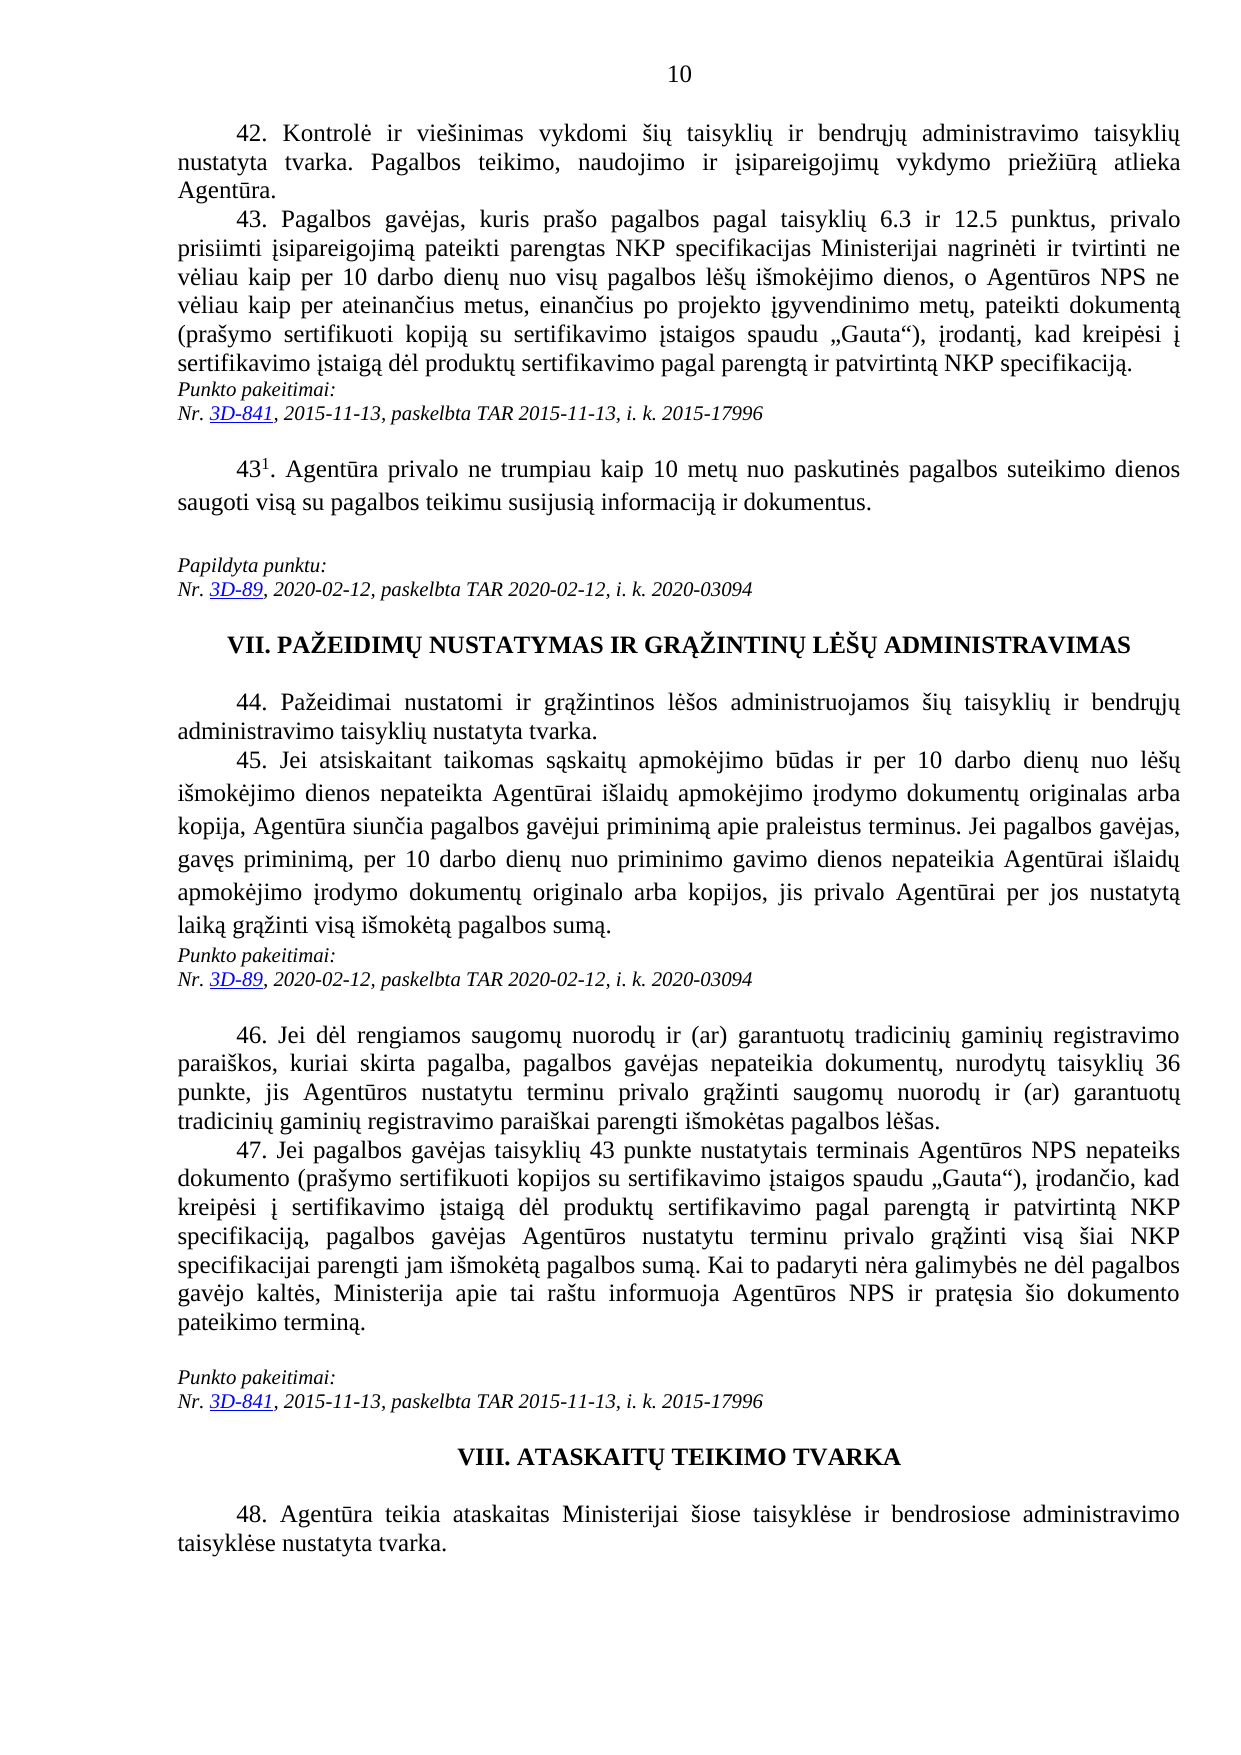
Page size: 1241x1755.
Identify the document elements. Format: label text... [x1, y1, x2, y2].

text 47. Jei pagalbos gavėjas taisyklių 43 punkte nustatytais terminais Agentūros NPS nepateiks dokumento (prašymo sertifikuoti kopijos su sertifikavimo įstaigos spaudu „Gauta“), įrodančio, kad kreipėsi į sertifikavimo įstaigą dėl produktų sertifikavimo pagal parengtą ir patvirtintą NKP specifikaciją, pagalbos gavėjas Agentūros nustatytu terminu privalo grąžinti visą šiai NKP specifikacijai parengti jam išmokėtą pagalbos sumą. Kai to padaryti nėra galimybės ne dėl pagalbos gavėjo kaltės, Ministerija apie tai raštu informuoja Agentūros NPS ir pratęsia šio dokumento pateikimo terminą. [177, 1135, 1181, 1336]
text VIII. ATASKAITŲ TEIKIMO TVARKA [177, 1442, 1181, 1470]
text Punkto pakeitimai: [177, 1365, 1181, 1389]
text 44. Pažeidimai nustatomi ir grąžintinos lėšos administruojamos šių taisyklių ir bendrųjų administravimo taisyklių nustatyta tvarka. [177, 687, 1181, 745]
text 46. Jei dėl rengiamos saugomų nuorodų ir (ar) garantuotų tradicinių gaminių registravimo paraiškos, kuriai skirta pagalba, pagalbos gavėjas nepateikia dokumentų, nurodytų taisyklių 36 punkte, jis Agentūros nustatytu terminu privalo grąžinti saugomų nuorodų ir (ar) garantuotų tradicinių gaminių registravimo paraiškai parengti išmokėtas pagalbos lėšas. [177, 1020, 1181, 1135]
text 45. Jei atsiskaitant taikomas sąskaitų apmokėjimo būdas ir per 10 darbo dienų nuo lėšų išmokėjimo dienos nepateikta Agentūrai išlaidų apmokėjimo įrodymo dokumentų originalas arba kopija, Agentūra siunčia pagalbos gavėjui priminimą apie praleistus terminus. Jei pagalbos gavėjas, gavęs priminimą, per 10 darbo dienų nuo priminimo gavimo dienos nepateikia Agentūrai išlaidų apmokėjimo įrodymo dokumentų originalo arba kopijos, jis privalo Agentūrai per jos nustatytą laiką grąžinti visą išmokėtą pagalbos sumą. [177, 745, 1181, 938]
text 431. Agentūra privalo ne trumpiau kaip 10 metų nuo paskutinės pagalbos suteikimo dienos saugoti visą su pagalbos teikimu susijusią informaciją ir dokumentus. [177, 454, 1181, 516]
text 42. Kontrolė ir viešinimas vykdomi šių taisyklių ir bendrųjų administravimo taisyklių nustatyta tvarka. Pagalbos teikimo, naudojimo ir įsipareigojimų vykdymo priežiūrą atlieka Agentūra. [177, 118, 1181, 204]
text Punkto pakeitimai: [177, 377, 1181, 401]
text Punkto pakeitimai: [177, 943, 1181, 967]
text 48. Agentūra teikia ataskaitas Ministerijai šiose taisyklėse ir bendrosiose administravimo taisyklėse nustatyta tvarka. [177, 1499, 1181, 1557]
text Papildyta punktu: [177, 553, 1181, 577]
text VII. PAŽEIDIMŲ NUSTATYMAS IR GRĄŽINTINŲ LĖŠŲ ADMINISTRAVIMAS [177, 630, 1181, 658]
text Nr. 3D-841, 2015-11-13, paskelbta TAR 2015-11-13, i. k. 2015-17996 [177, 1389, 1181, 1413]
text Nr. 3D-841, 2015-11-13, paskelbta TAR 2015-11-13, i. k. 2015-17996 [177, 401, 1181, 425]
text Nr. 3D-89, 2020-02-12, paskelbta TAR 2020-02-12, i. k. 2020-03094 [177, 967, 1181, 991]
text Nr. 3D-89, 2020-02-12, paskelbta TAR 2020-02-12, i. k. 2020-03094 [177, 577, 1181, 601]
text 43. Pagalbos gavėjas, kuris prašo pagalbos pagal taisyklių 6.3 ir 12.5 punktus, privalo prisiimti įsipareigojimą pateikti parengtas NKP specifikacijas Ministerijai nagrinėti ir tvirtinti ne vėliau kaip per 10 darbo dienų nuo visų pagalbos lėšų išmokėjimo dienos, o Agentūros NPS ne vėliau kaip per ateinančius metus, einančius po projekto įgyvendinimo metų, pateikti dokumentą (prašymo sertifikuoti kopiją su sertifikavimo įstaigos spaudu „Gauta“), įrodantį, kad kreipėsi į sertifikavimo įstaigą dėl produktų sertifikavimo pagal parengtą ir patvirtintą NKP specifikaciją. [177, 204, 1181, 377]
